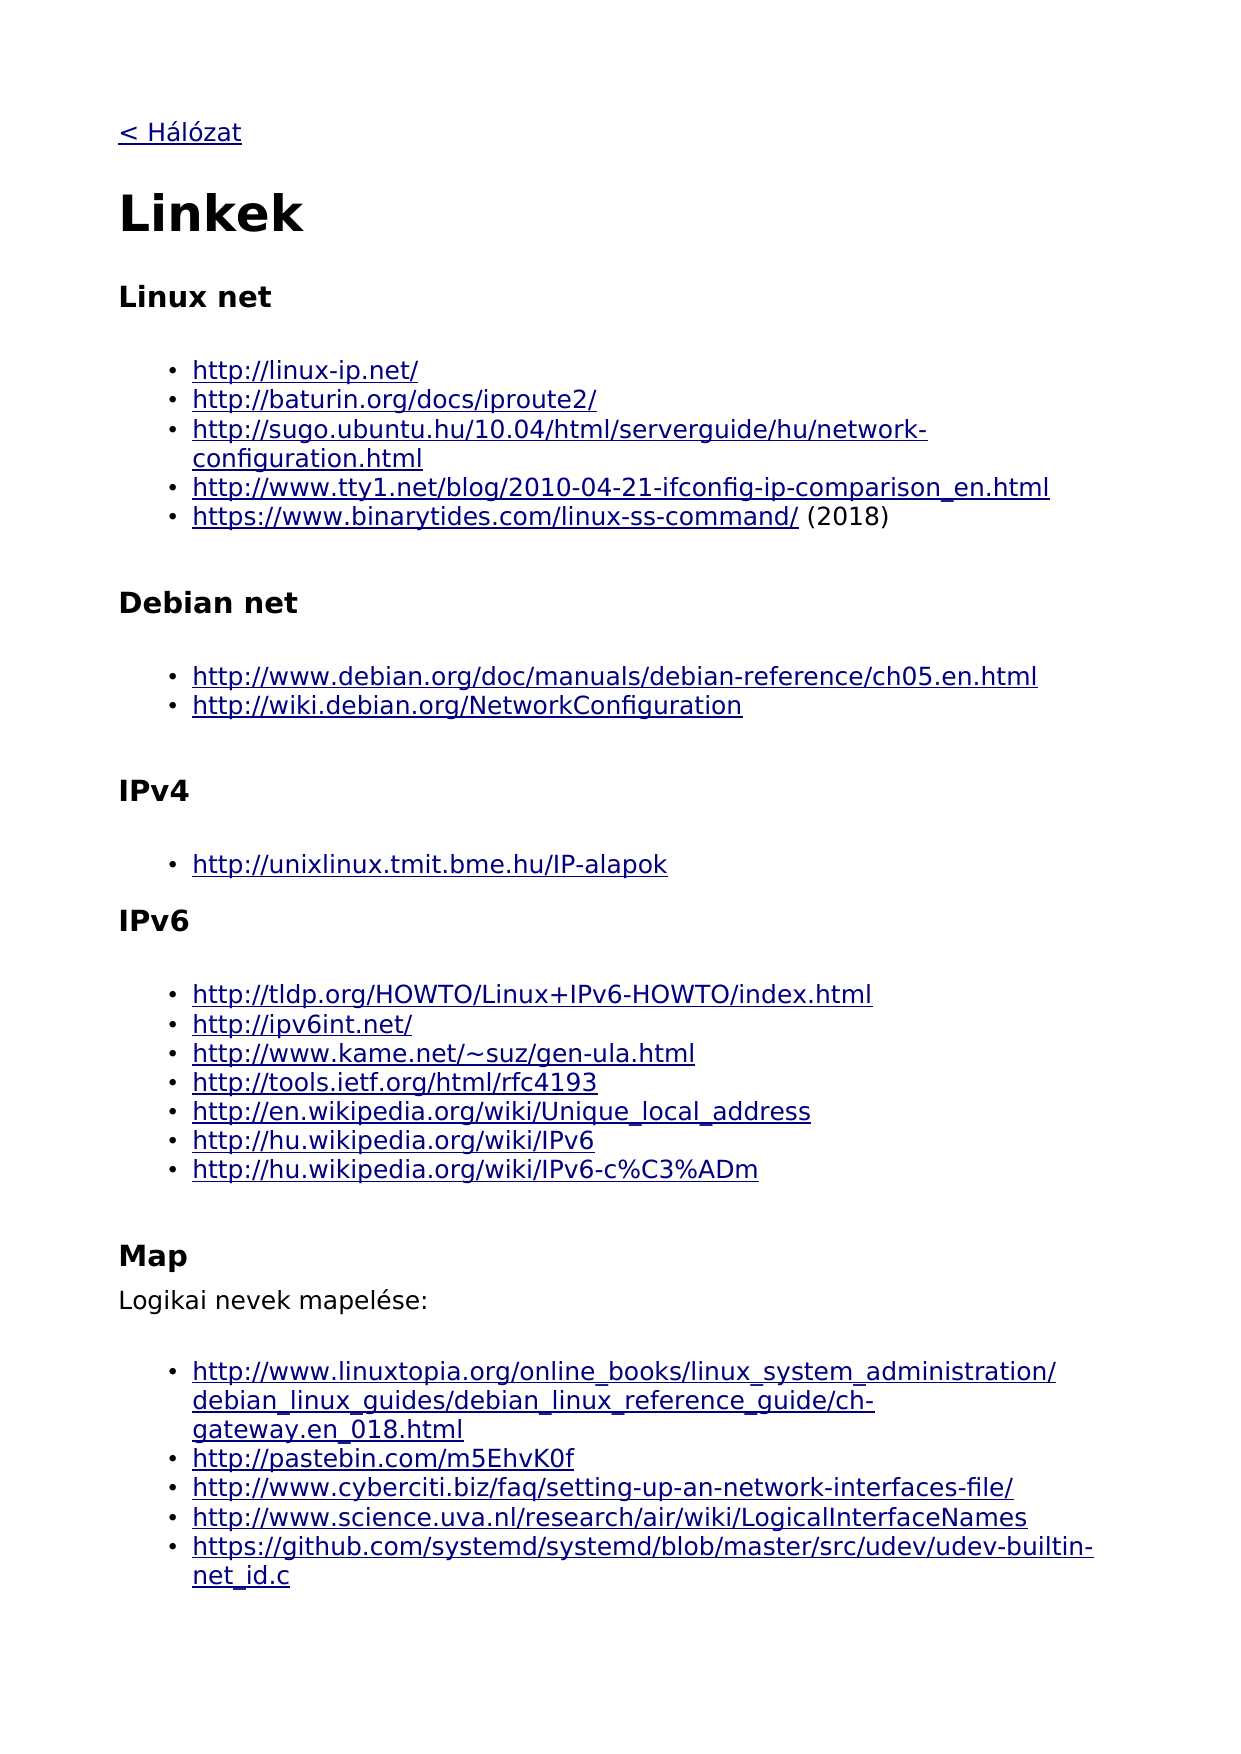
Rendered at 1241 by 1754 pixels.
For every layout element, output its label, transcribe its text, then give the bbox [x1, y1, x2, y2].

list http://pastebin.com/m5EhvK0f [177, 1444, 1122, 1474]
subtitle IPv4 [118, 775, 1122, 809]
list http://wiki.debian.org/NetworkConfiguration [177, 691, 1122, 720]
list http://www.linuxtopia.org/online_books/linux_system_administration/debian_linux_guides/debian_linux_reference_guide/ch-gateway.en_018.html [177, 1357, 1122, 1444]
list http://tldp.org/HOWTO/Linux+IPv6-HOWTO/index.html [177, 981, 1122, 1010]
text Logikai nevek mapelése: [118, 1286, 1122, 1315]
text < Hálózat [118, 118, 1122, 147]
list http://www.tty1.net/blog/2010-04-21-ifconfig-ip-comparison_en.html [177, 473, 1122, 502]
list http://www.debian.org/doc/manuals/debian-reference/ch05.en.html [177, 662, 1122, 691]
list https://github.com/systemd/systemd/blob/master/src/udev/udev-builtin-net_id.c [177, 1532, 1122, 1590]
list https://www.binarytides.com/linux-ss-command/ (2018) [177, 502, 1122, 531]
list http://ipv6int.net/ [177, 1010, 1122, 1039]
list http://unixlinux.tmit.bme.hu/IP-alapok [177, 851, 1122, 880]
list http://www.kame.net/~suz/gen-ula.html [177, 1039, 1122, 1068]
list http://www.science.uva.nl/research/air/wiki/LogicalInterfaceNames [177, 1503, 1122, 1532]
list http://baturin.org/docs/iproute2/ [177, 386, 1122, 415]
list http://hu.wikipedia.org/wiki/IPv6-c%C3%ADm [177, 1156, 1122, 1185]
list http://tools.ietf.org/html/rfc4193 [177, 1068, 1122, 1097]
subtitle Linkek [118, 185, 1122, 243]
list http://linux-ip.net/ [177, 356, 1122, 386]
list http://en.wikipedia.org/wiki/Unique_local_address [177, 1097, 1122, 1127]
subtitle Linux net [118, 281, 1122, 314]
subtitle Map [118, 1239, 1122, 1273]
list http://sugo.ubuntu.hu/10.04/html/serverguide/hu/network-configuration.html [177, 415, 1122, 473]
subtitle IPv6 [118, 905, 1122, 939]
list http://www.cyberciti.biz/faq/setting-up-an-network-interfaces-file/ [177, 1474, 1122, 1503]
list http://hu.wikipedia.org/wiki/IPv6 [177, 1127, 1122, 1156]
subtitle Debian net [118, 586, 1122, 620]
